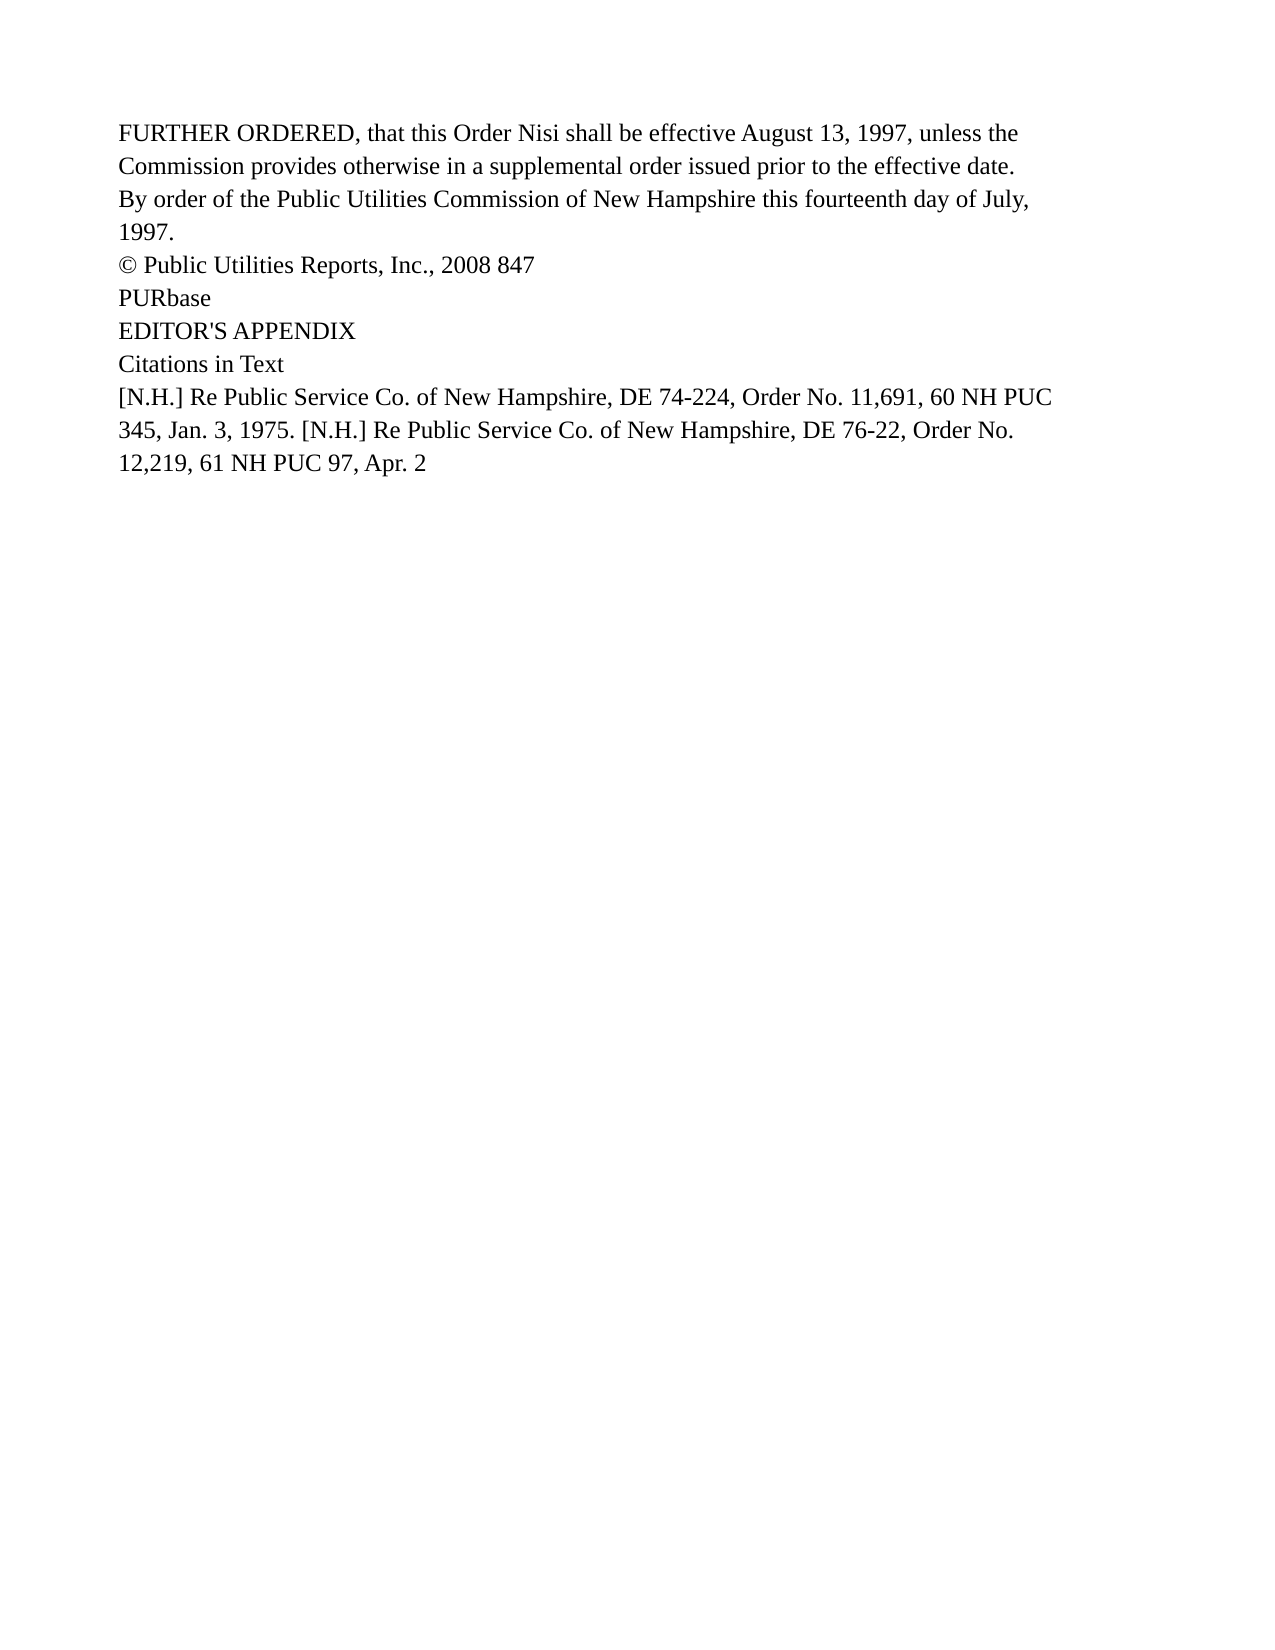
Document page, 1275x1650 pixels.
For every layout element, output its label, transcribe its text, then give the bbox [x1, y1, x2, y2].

text © Public Utilities Reports, Inc., 2008 847 [118, 250, 1157, 279]
text By order of the Public Utilities Commission of New Hampshire this fourteenth day of July, [118, 184, 1157, 213]
text 12,219, 61 NH PUC 97, Apr. 2 [118, 448, 1157, 477]
text PURbase [118, 283, 1157, 312]
text EDITOR'S APPENDIX [118, 316, 1157, 345]
text 345, Jan. 3, 1975. [N.H.] Re Public Service Co. of New Hampshire, DE 76-22, Order No. [118, 415, 1157, 444]
text FURTHER ORDERED, that this Order Nisi shall be effective August 13, 1997, unless the [118, 118, 1157, 147]
text 1997. [118, 217, 1157, 246]
text [N.H.] Re Public Service Co. of New Hampshire, DE 74-224, Order No. 11,691, 60 NH PUC [118, 382, 1157, 411]
text Citations in Text [118, 349, 1157, 378]
text Commission provides otherwise in a supplemental order issued prior to the effective date. [118, 151, 1157, 180]
